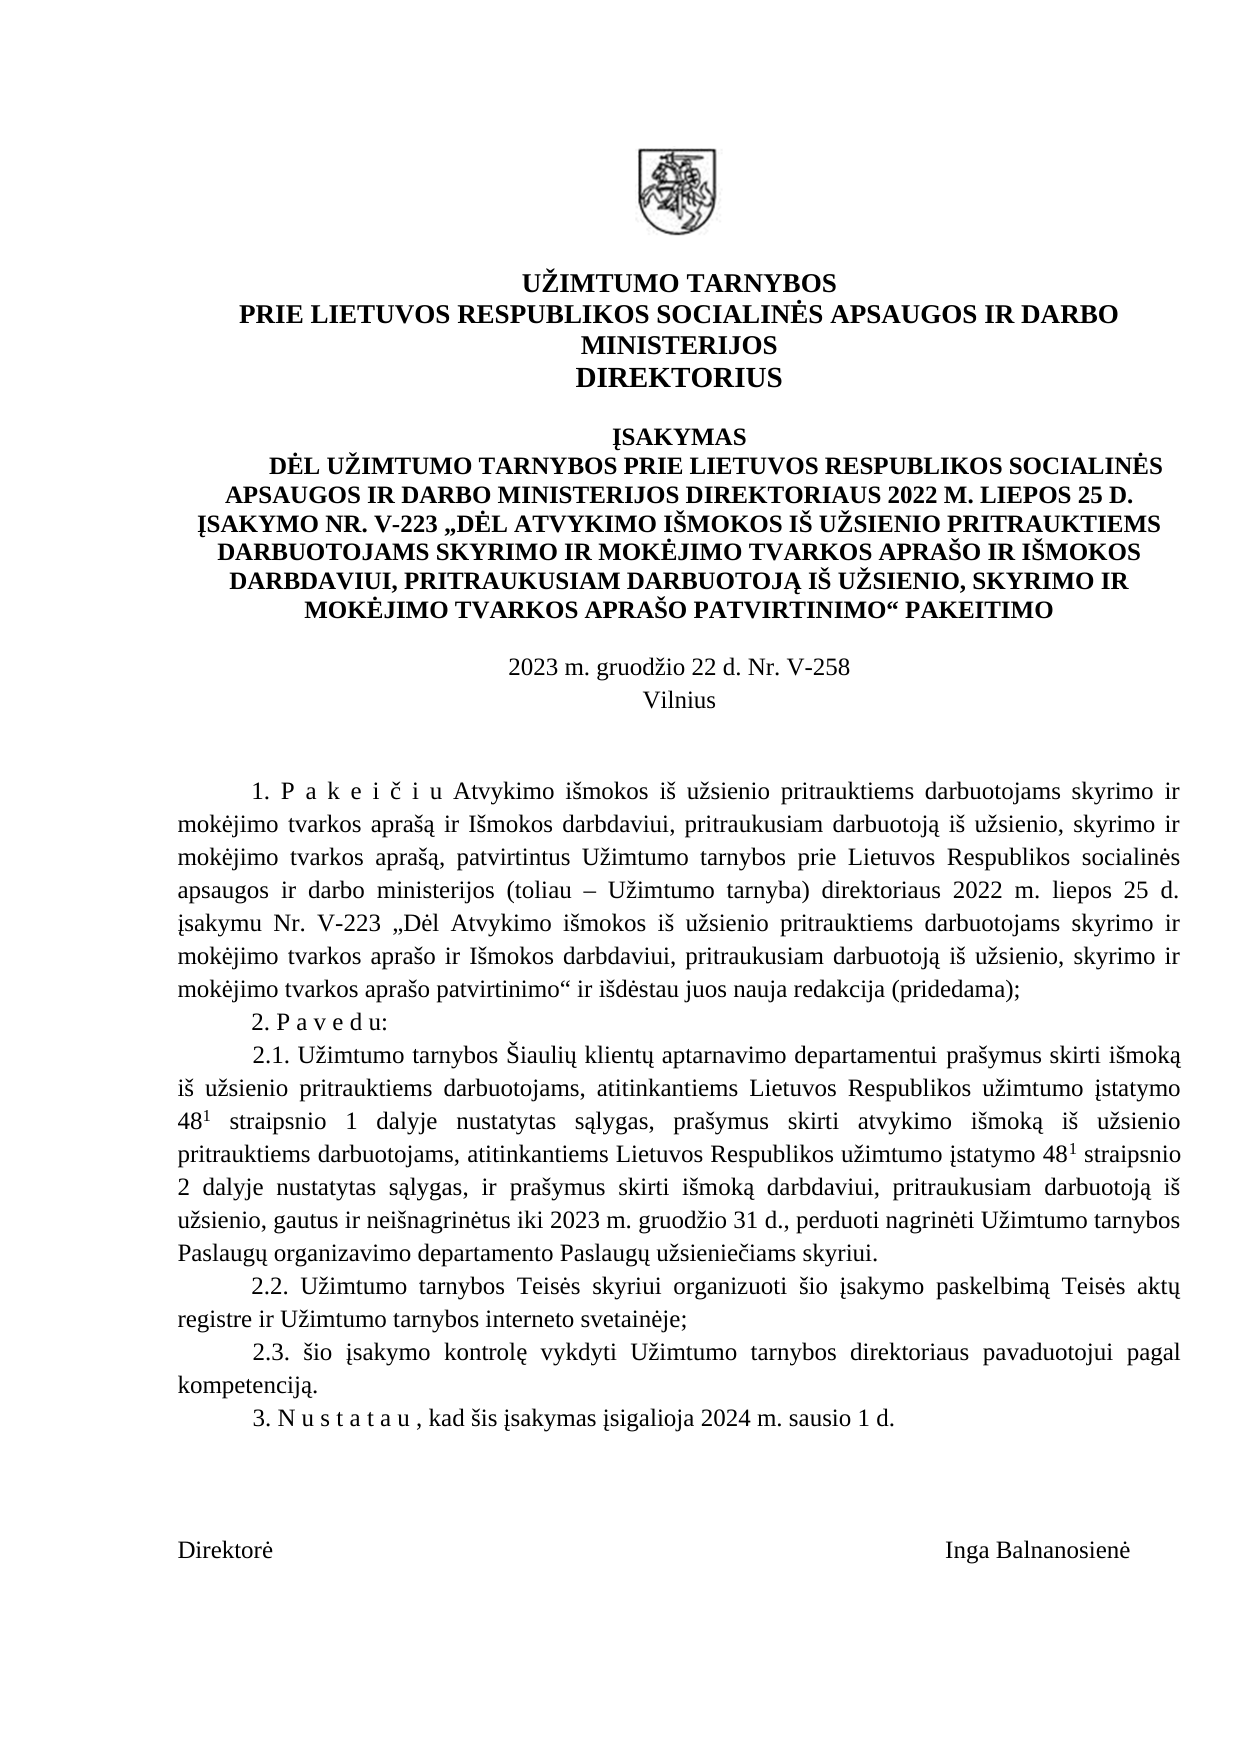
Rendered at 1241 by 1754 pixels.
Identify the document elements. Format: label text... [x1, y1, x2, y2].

text 2.3. šio įsakymo kontrolę vykdyti Užimtumo tarnybos direktoriaus pavaduotojui pagal kompetenciją. [177, 1337, 1181, 1399]
text 2023 m. gruodžio 22 d. Nr. V-258 [177, 652, 1181, 681]
text DIREKTORIUS [177, 360, 1181, 394]
text UŽIMTUMO TARNYBOS [177, 267, 1181, 298]
text Vilnius [177, 685, 1181, 714]
text 2.1. Užimtumo tarnybos Šiaulių klientų aptarnavimo departamentui prašymus skirti išmoką iš užsienio pritrauktiems darbuotojams, atitinkantiems Lietuvos Respublikos užimtumo įstatymo 481 straipsnio 1 dalyje nustatytas sąlygas, prašymus skirti atvykimo išmoką iš užsienio pritrauktiems darbuotojams, atitinkantiems Lietuvos Respublikos užimtumo įstatymo 481 straipsnio 2 dalyje nustatytas sąlygas, ir prašymus skirti išmoką darbdaviui, pritraukusiam darbuotoją iš užsienio, gautus ir neišnagrinėtus iki 2023 m. gruodžio 31 d., perduoti nagrinėti Užimtumo tarnybos Paslaugų organizavimo departamento Paslaugų užsieniečiams skyriui. [177, 1040, 1181, 1267]
text Direktorė Inga Balnanosienė [177, 1535, 1181, 1564]
text DĖL UŽIMTUMO TARNYBOS PRIE LIETUVOS RESPUBLIKOS SOCIALINĖS APSAUGOS IR DARBO MINISTERIJOS DIREKTORIAUS 2022 M. LIEPOS 25 D. ĮSAKYMO NR. V-223 „DĖL ATVYKIMO IŠMOKOS IŠ UŽSIENIO PRITRAUKTIEMS DARBUOTOJAMS SKYRIMO IR MOKĖJIMO TVARKOS APRAŠO IR IŠMOKOS DARBDAVIUI, PRITRAUKUSIAM DARBUOTOJĄ IŠ UŽSIENIO, SKYRIMO IR MOKĖJIMO TVARKOS APRAŠO PATVIRTINIMO“ PAKEITIMO [177, 451, 1181, 624]
text 2.2. Užimtumo tarnybos Teisės skyriui organizuoti šio įsakymo paskelbimą Teisės aktų registre ir Užimtumo tarnybos interneto svetainėje; [177, 1271, 1181, 1333]
text ĮSAKYMAS [177, 422, 1181, 451]
text 2. P a v e d u: [177, 1007, 1181, 1036]
text 3. N u s t a t a u , kad šis įsakymas įsigalioja 2024 m. sausio 1 d. [177, 1403, 1181, 1432]
text PRIE LIETUVOS RESPUBLIKOS SOCIALINĖS APSAUGOS IR DARBO MINISTERIJOS [177, 298, 1181, 360]
text 1. P a k e i č i u Atvykimo išmokos iš užsienio pritrauktiems darbuotojams skyrimo ir mokėjimo tvarkos aprašą ir Išmokos darbdaviui, pritraukusiam darbuotoją iš užsienio, skyrimo ir mokėjimo tvarkos aprašą, patvirtintus Užimtumo tarnybos prie Lietuvos Respublikos socialinės apsaugos ir darbo ministerijos (toliau – Užimtumo tarnyba) direktoriaus 2022 m. liepos 25 d. įsakymu Nr. V-223 „Dėl Atvykimo išmokos iš užsienio pritrauktiems darbuotojams skyrimo ir mokėjimo tvarkos aprašo ir Išmokos darbdaviui, pritraukusiam darbuotoją iš užsienio, skyrimo ir mokėjimo tvarkos aprašo patvirtinimo“ ir išdėstau juos nauja redakcija (pridedama); [177, 776, 1181, 1003]
